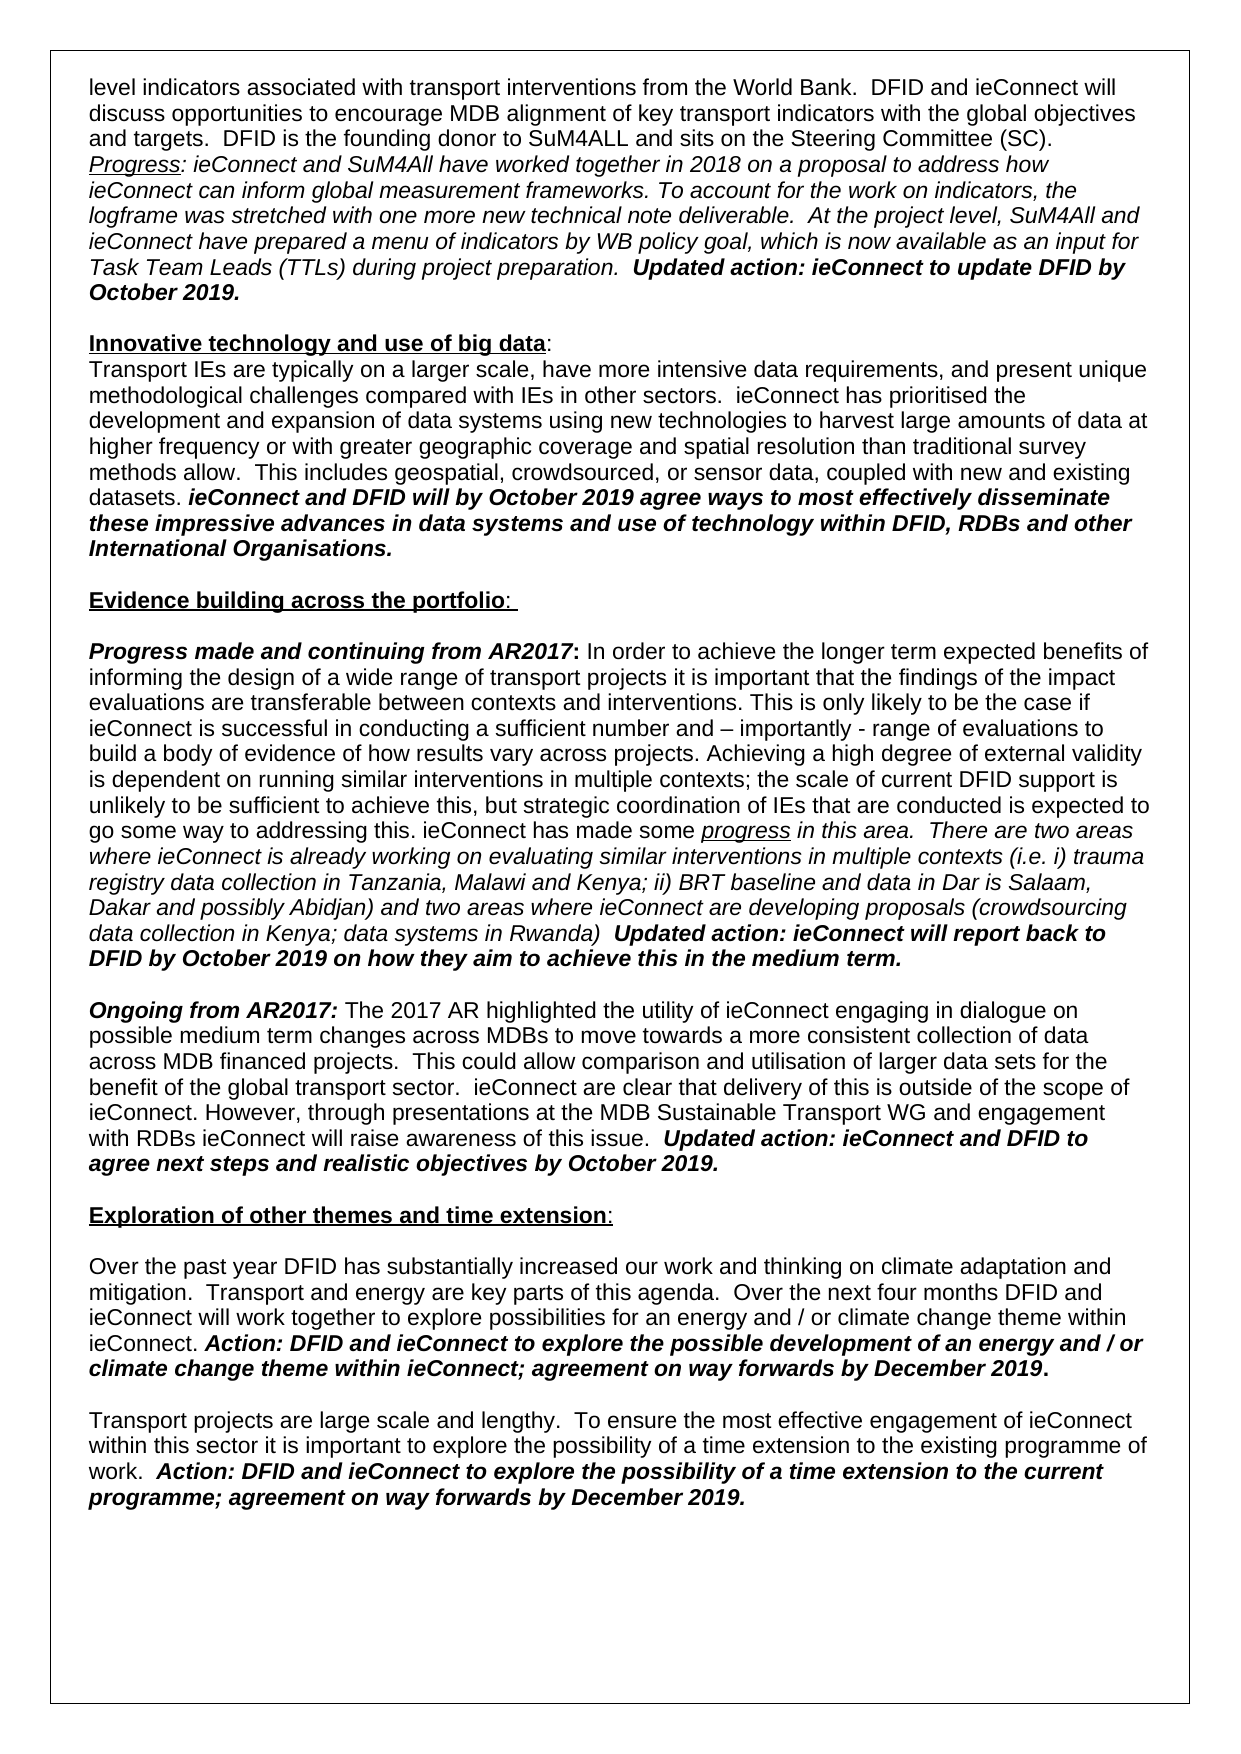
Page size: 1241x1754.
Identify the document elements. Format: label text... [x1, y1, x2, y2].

text Exploration of other themes and time extension: [89, 1202, 1152, 1228]
text Over the past year DFID has substantially increased our work and thinking on climate adaptation and mitigation. Transport and energy are key parts of this agenda. Over the next four months DFID and ieConnect will work together to explore possibilities for an energy and / or climate change theme within ieConnect. Action: DFID and ieConnect to explore the possible development of an energy and / or climate change theme within ieConnect; agreement on way forwards by December 2019. [89, 1254, 1152, 1382]
text Evidence building across the portfolio: [89, 587, 1152, 613]
text Ongoing from AR2017: The 2017 AR highlighted the utility of ieConnect engaging in dialogue on possible medium term changes across MDBs to move towards a more consistent collection of data across MDB financed projects. This could allow comparison and utilisation of larger data sets for the benefit of the global transport sector. ieConnect are clear that delivery of this is outside of the scope of ieConnect. However, through presentations at the MDB Sustainable Transport WG and engagement with RDBs ieConnect will raise awareness of this issue. Updated action: ieConnect and DFID to agree next steps and realistic objectives by October 2019. [89, 997, 1152, 1177]
text Transport IEs are typically on a larger scale, have more intensive data requirements, and present unique methodological challenges compared with IEs in other sectors. ieConnect has prioritised the development and expansion of data systems using new technologies to harvest large amounts of data at higher frequency or with greater geographic coverage and spatial resolution than traditional survey methods allow. This includes geospatial, crowdsourced, or sensor data, coupled with new and existing datasets. ieConnect and DFID will by October 2019 agree ways to most effectively disseminate these impressive advances in data systems and use of technology within DFID, RDBs and other International Organisations. [89, 357, 1152, 562]
text Transport projects are large scale and lengthy. To ensure the most effective engagement of ieConnect within this sector it is important to explore the possibility of a time extension to the existing programme of work. Action: DFID and ieConnect to explore the possibility of a time extension to the current programme; agreement on way forwards by December 2019. [89, 1407, 1152, 1510]
text Innovative technology and use of big data: [89, 331, 1152, 357]
list level indicators associated with transport interventions from the World Bank. DFID and ieConnect will discuss opportunities to encourage MDB alignment of key transport indicators with the global objectives and targets. DFID is the founding donor to SuM4ALL and sits on the Steering Committee (SC). Progress: ieConnect and SuM4All have worked together in 2018 on a proposal to address how ieConnect can inform global measurement frameworks. To account for the work on indicators, the logframe was stretched with one more new technical note deliverable. At the project level, SuM4All and ieConnect have prepared a menu of indicators by WB policy goal, which is now available as an input for Task Team Leads (TTLs) during project preparation. Updated action: ieConnect to update DFID by October 2019. [89, 75, 1152, 306]
text Progress made and continuing from AR2017: In order to achieve the longer term expected benefits of informing the design of a wide range of transport projects it is important that the findings of the impact evaluations are transferable between contexts and interventions. This is only likely to be the case if ieConnect is successful in conducting a sufficient number and – importantly - range of evaluations to build a body of evidence of how results vary across projects. Achieving a high degree of external validity is dependent on running similar interventions in multiple contexts; the scale of current DFID support is unlikely to be sufficient to achieve this, but strategic coordination of IEs that are conducted is expected to go some way to addressing this. ieConnect has made some progress in this area. There are two areas where ieConnect is already working on evaluating similar interventions in multiple contexts (i.e. i) trauma registry data collection in Tanzania, Malawi and Kenya; ii) BRT baseline and data in Dar is Salaam, Dakar and possibly Abidjan) and two areas where ieConnect are developing proposals (crowdsourcing data collection in Kenya; data systems in Rwanda) Updated action: ieConnect will report back to DFID by October 2019 on how they aim to achieve this in the medium term. [89, 639, 1152, 972]
